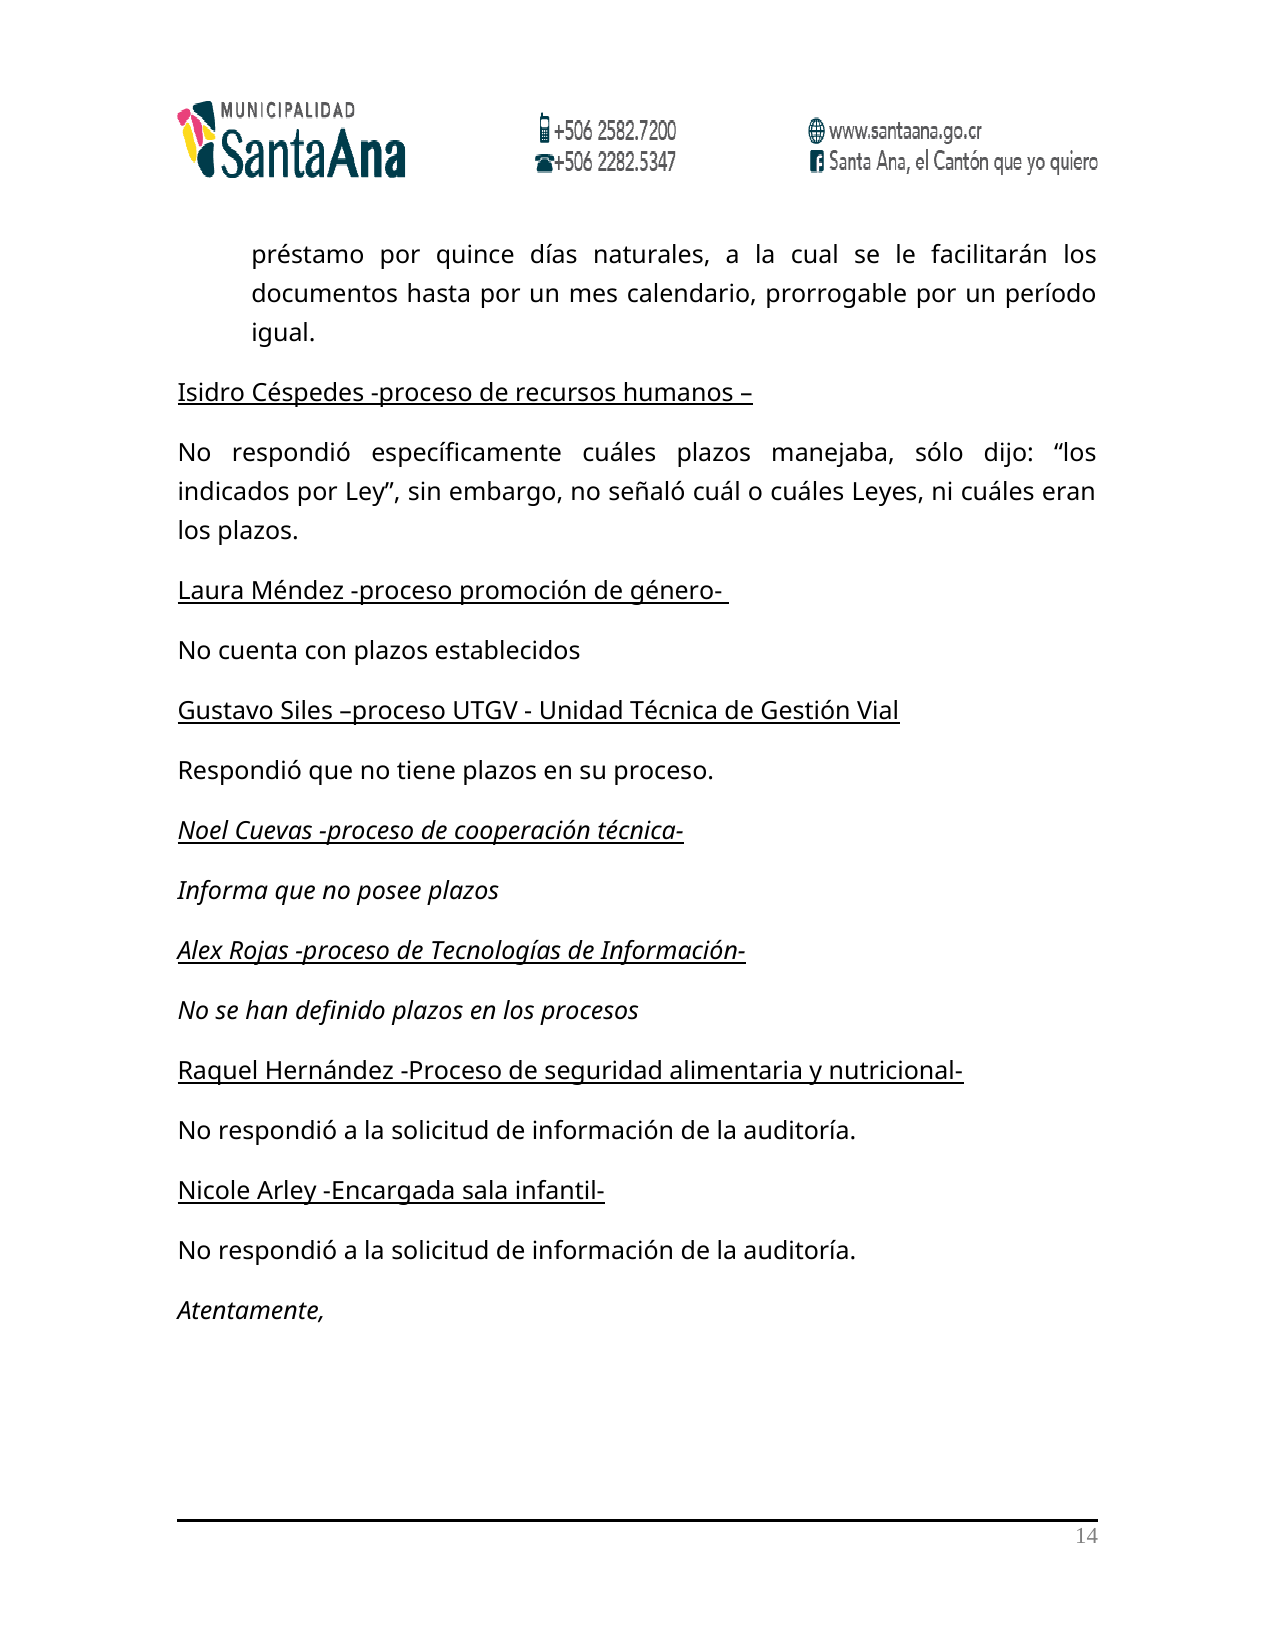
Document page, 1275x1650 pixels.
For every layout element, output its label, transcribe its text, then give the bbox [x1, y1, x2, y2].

text Noel Cuevas -proceso de cooperación técnica- [177, 813, 1098, 847]
text Nicole Arley -Encargada sala infantil- [177, 1173, 1098, 1207]
text Alex Rojas -proceso de Tecnologías de Información- [177, 933, 1098, 967]
text No respondió a la solicitud de información de la auditoría. [177, 1233, 1098, 1267]
text Laura Méndez -proceso promoción de género- [177, 573, 1098, 607]
text No respondió específicamente cuáles plazos manejaba, sólo dijo: “los indicados por Ley”, sin embargo, no señaló cuál o cuáles Leyes, ni cuáles eran los plazos. [177, 434, 1098, 547]
text No cuenta con plazos establecidos [177, 633, 1098, 667]
text préstamo por quince días naturales, a la cual se le facilitarán los documentos hasta por un mes calendario, prorrogable por un período igual. [251, 236, 1098, 349]
text Gustavo Siles –proceso UTGV - Unidad Técnica de Gestión Vial [177, 693, 1098, 727]
text Atentamente, [177, 1293, 1098, 1327]
text Raquel Hernández -Proceso de seguridad alimentaria y nutricional- [177, 1053, 1098, 1087]
text Isidro Céspedes -proceso de recursos humanos – [177, 374, 1098, 409]
text Informa que no posee plazos [177, 873, 1098, 907]
text No se han definido plazos en los procesos [177, 993, 1098, 1027]
text Respondió que no tiene plazos en su proceso. [177, 753, 1098, 787]
text No respondió a la solicitud de información de la auditoría. [177, 1113, 1098, 1147]
